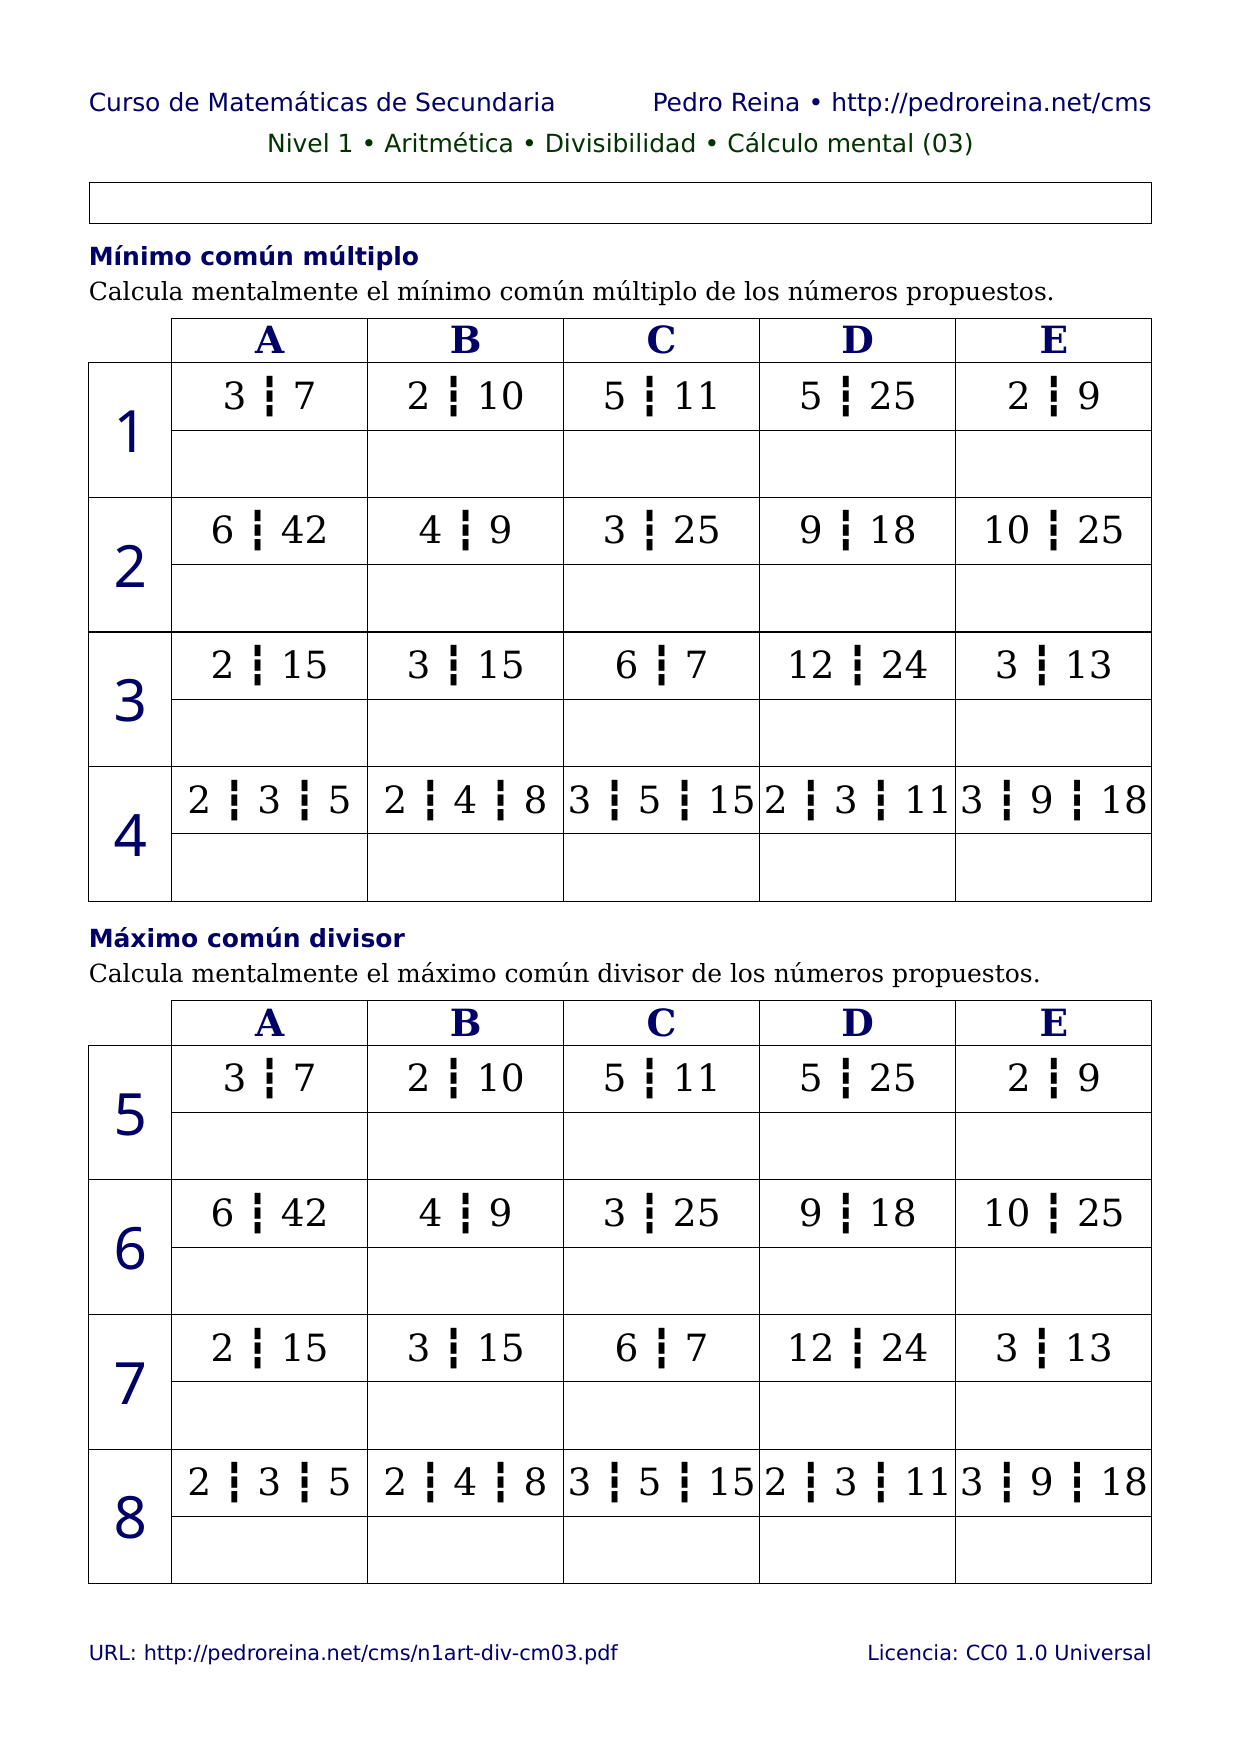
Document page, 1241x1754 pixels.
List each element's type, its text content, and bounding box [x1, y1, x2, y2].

table_cell 12 ┇ 24 [760, 633, 955, 699]
table_header C [564, 319, 759, 362]
table_cell 2 ┇ 9 [956, 363, 1151, 429]
table_cell [760, 1382, 955, 1448]
table_header B [368, 319, 563, 362]
table_cell [760, 1113, 955, 1179]
table_cell 6 ┇ 7 [564, 1315, 759, 1381]
table_cell 3 ┇ 7 [172, 363, 367, 429]
table_header E [956, 1001, 1151, 1045]
table_cell [172, 834, 367, 901]
text Mínimo común múltiplo [88, 242, 1152, 271]
table_cell [368, 565, 563, 631]
table_cell 2 ┇ 3 ┇ 5 [172, 767, 367, 833]
table_cell [956, 431, 1151, 497]
table_cell 2 ┇ 3 ┇ 11 [760, 767, 955, 833]
table_cell 3 ┇ 15 [368, 633, 563, 699]
table_cell 3 ┇ 13 [956, 633, 1151, 699]
table_cell [956, 1248, 1151, 1314]
table_cell [368, 431, 563, 497]
table_cell 2 ┇ 3 ┇ 5 [172, 1450, 367, 1516]
table_cell 5 ┇ 25 [760, 363, 955, 429]
table_cell 2 ┇ 4 ┇ 8 [368, 1450, 563, 1516]
table_cell [564, 431, 759, 497]
table_cell 3 ┇ 15 [368, 1315, 563, 1381]
table_header E [956, 319, 1151, 362]
table_header B [368, 1001, 563, 1045]
table_cell 3 ┇ 9 ┇ 18 [956, 767, 1151, 833]
table_header D [760, 1001, 955, 1045]
table_cell 2 ┇ 15 [172, 1315, 367, 1381]
table_cell 3 ┇ 9 ┇ 18 [956, 1450, 1151, 1516]
table_cell [172, 1382, 367, 1448]
table_cell [564, 1517, 759, 1583]
table_cell 3 ┇ 5 ┇ 15 [564, 767, 759, 833]
table_cell 12 ┇ 24 [760, 1315, 955, 1381]
table_cell [956, 700, 1151, 766]
table_cell [760, 700, 955, 766]
table_cell 4 [89, 767, 171, 901]
table_cell 6 [89, 1180, 171, 1314]
table_cell 9 ┇ 18 [760, 498, 955, 564]
table_cell [760, 431, 955, 497]
table_cell [760, 834, 955, 901]
table_cell [172, 431, 367, 497]
table_cell [956, 834, 1151, 901]
table_cell 2 ┇ 3 ┇ 11 [760, 1450, 955, 1516]
table_cell 5 [89, 1046, 171, 1179]
table_cell [564, 700, 759, 766]
table_header [89, 1000, 171, 1045]
text Calcula mentalmente el mínimo común múltiplo de los números propuestos. [88, 277, 1152, 306]
table_cell 2 ┇ 10 [368, 363, 563, 429]
table_cell [956, 1517, 1151, 1583]
table_cell [564, 1382, 759, 1448]
table_cell 10 ┇ 25 [956, 498, 1151, 564]
table_cell [564, 834, 759, 901]
table_cell 2 ┇ 10 [368, 1046, 563, 1112]
table_cell [760, 565, 955, 631]
table_header A [172, 1001, 367, 1045]
table_cell 9 ┇ 18 [760, 1180, 955, 1247]
table_cell 2 [89, 498, 171, 631]
table_cell 2 ┇ 15 [172, 633, 367, 699]
table_cell [956, 1113, 1151, 1179]
table_cell 4 ┇ 9 [368, 498, 563, 564]
table_cell [172, 1517, 367, 1583]
table_header C [564, 1001, 759, 1045]
table_cell [564, 1113, 759, 1179]
table_cell 3 ┇ 25 [564, 1180, 759, 1247]
table_cell 2 ┇ 9 [956, 1046, 1151, 1112]
text Máximo común divisor [88, 924, 1152, 953]
table_cell [368, 834, 563, 901]
table_cell [956, 565, 1151, 631]
table_cell [760, 1248, 955, 1314]
table_cell 3 ┇ 25 [564, 498, 759, 564]
table_cell 6 ┇ 7 [564, 633, 759, 699]
table_cell 6 ┇ 42 [172, 498, 367, 564]
table_cell [172, 700, 367, 766]
table_cell [368, 1113, 563, 1179]
table_cell [368, 1382, 563, 1448]
table_cell [172, 565, 367, 631]
table_cell [368, 1248, 563, 1314]
table_cell 4 ┇ 9 [368, 1180, 563, 1247]
table_cell 5 ┇ 25 [760, 1046, 955, 1112]
table_cell 10 ┇ 25 [956, 1180, 1151, 1247]
table_header A [172, 319, 367, 362]
table_cell 3 ┇ 5 ┇ 15 [564, 1450, 759, 1516]
table_cell 5 ┇ 11 [564, 1046, 759, 1112]
table_cell [172, 1248, 367, 1314]
text Calcula mentalmente el máximo común divisor de los números propuestos. [88, 959, 1152, 988]
table_cell 3 ┇ 7 [172, 1046, 367, 1112]
table_cell 3 ┇ 13 [956, 1315, 1151, 1381]
table_cell [564, 565, 759, 631]
table_cell 7 [89, 1315, 171, 1448]
table_cell 6 ┇ 42 [172, 1180, 367, 1247]
table_header [89, 318, 171, 362]
table_cell [172, 1113, 367, 1179]
table_cell [564, 1248, 759, 1314]
table_cell 8 [89, 1450, 171, 1583]
table_cell 3 [89, 633, 171, 766]
table_cell 5 ┇ 11 [564, 363, 759, 429]
table_cell 2 ┇ 4 ┇ 8 [368, 767, 563, 833]
table_cell [956, 1382, 1151, 1448]
table_cell [368, 1517, 563, 1583]
text Curso de Matemáticas de Secundaria Pedro Reina • http://pedroreina.net/cms [88, 88, 1152, 118]
table_cell [760, 1517, 955, 1583]
table_cell 1 [89, 363, 171, 497]
text Nivel 1 • Aritmética • Divisibilidad • Cálculo mental (03) [88, 129, 1152, 159]
table_cell [368, 700, 563, 766]
table_header D [760, 319, 955, 362]
